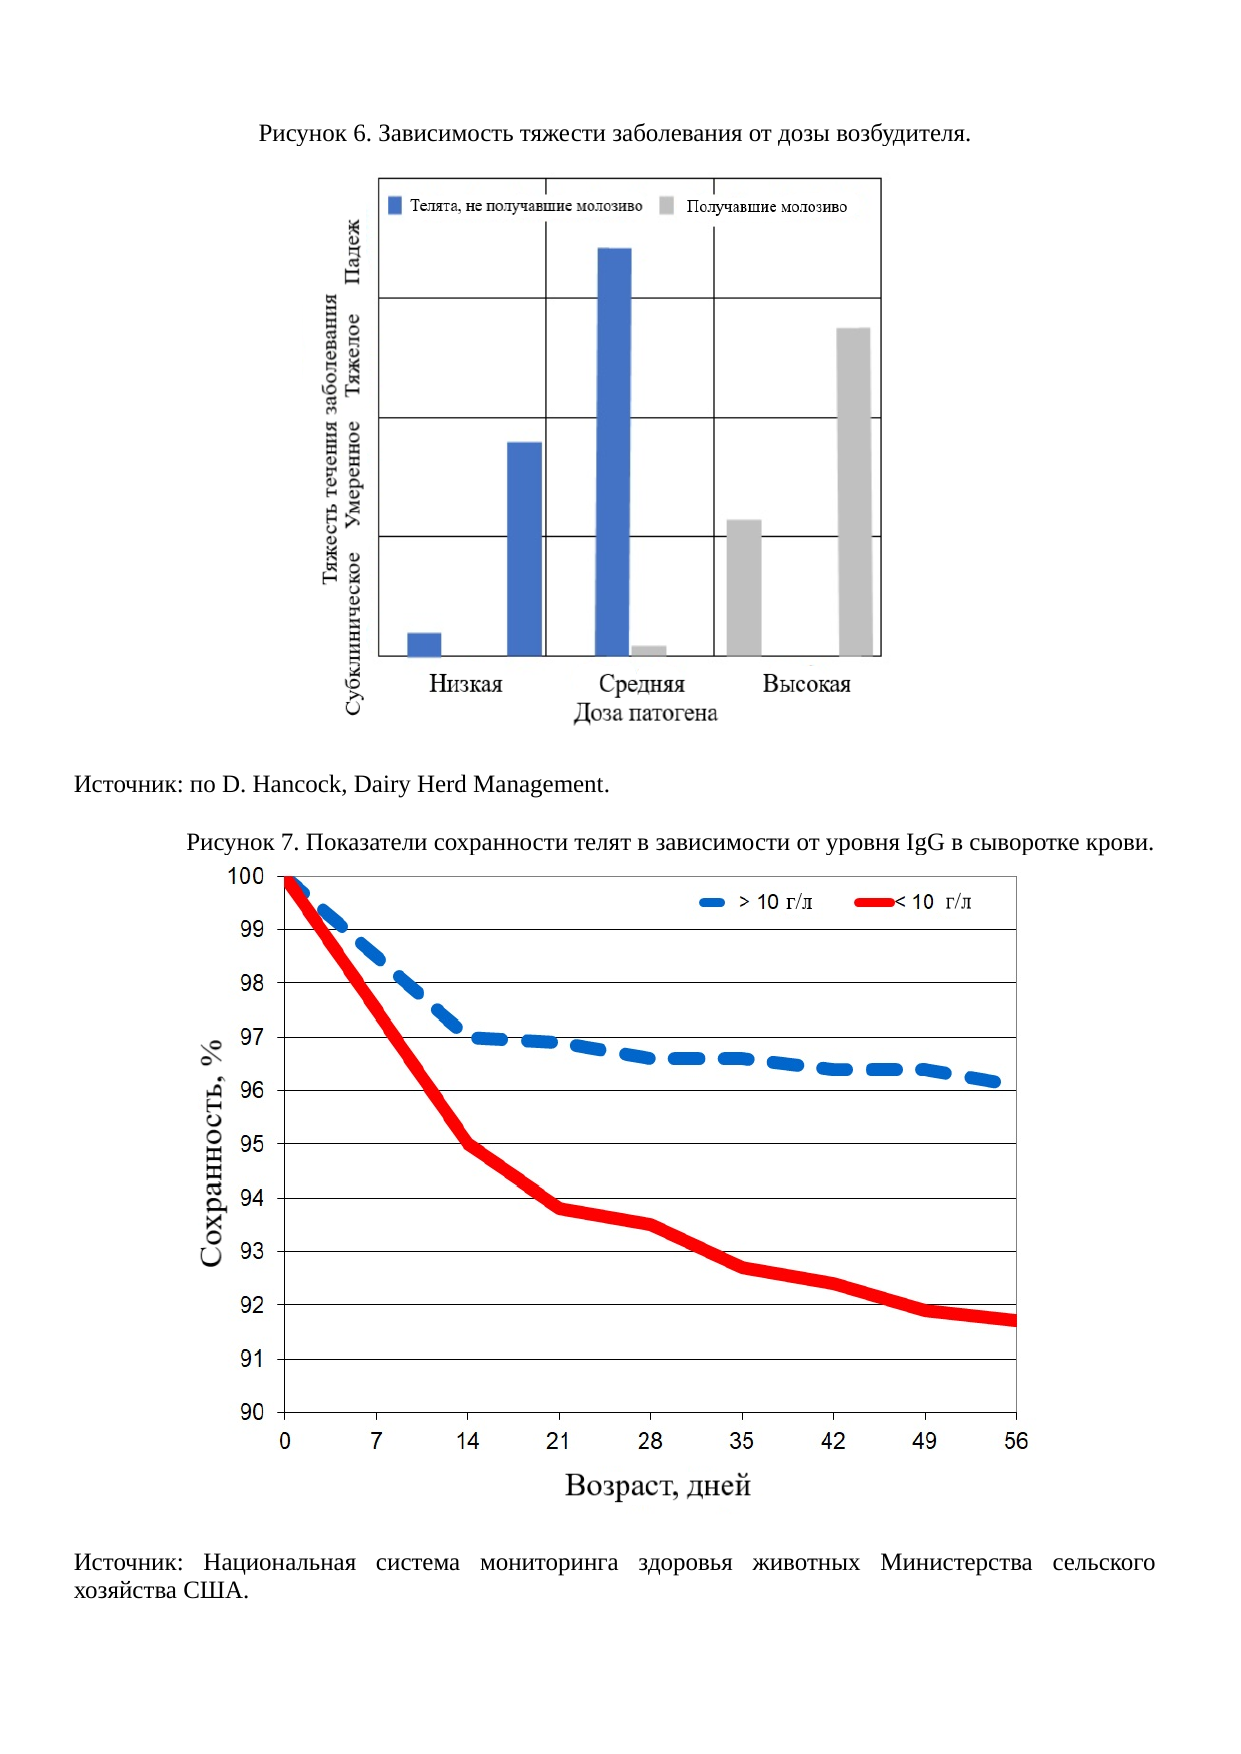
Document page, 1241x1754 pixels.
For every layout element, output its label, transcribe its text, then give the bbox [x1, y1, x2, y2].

text Рисунок 7. Показатели сохранности телят в зависимости от уровня IgG в сыворотке крови. [73, 827, 1156, 856]
picture [293, 146, 936, 741]
text Рисунок 6. Зависимость тяжести заболевания от дозы возбудителя. [73, 118, 1156, 147]
picture [182, 855, 1048, 1519]
text Источник: Национальная система мониторинга здоровья животных Министерства сельского хозяйства США. [73, 1547, 1156, 1604]
text Источник: по D. Hancock, Dairy Herd Management. [73, 769, 1156, 798]
